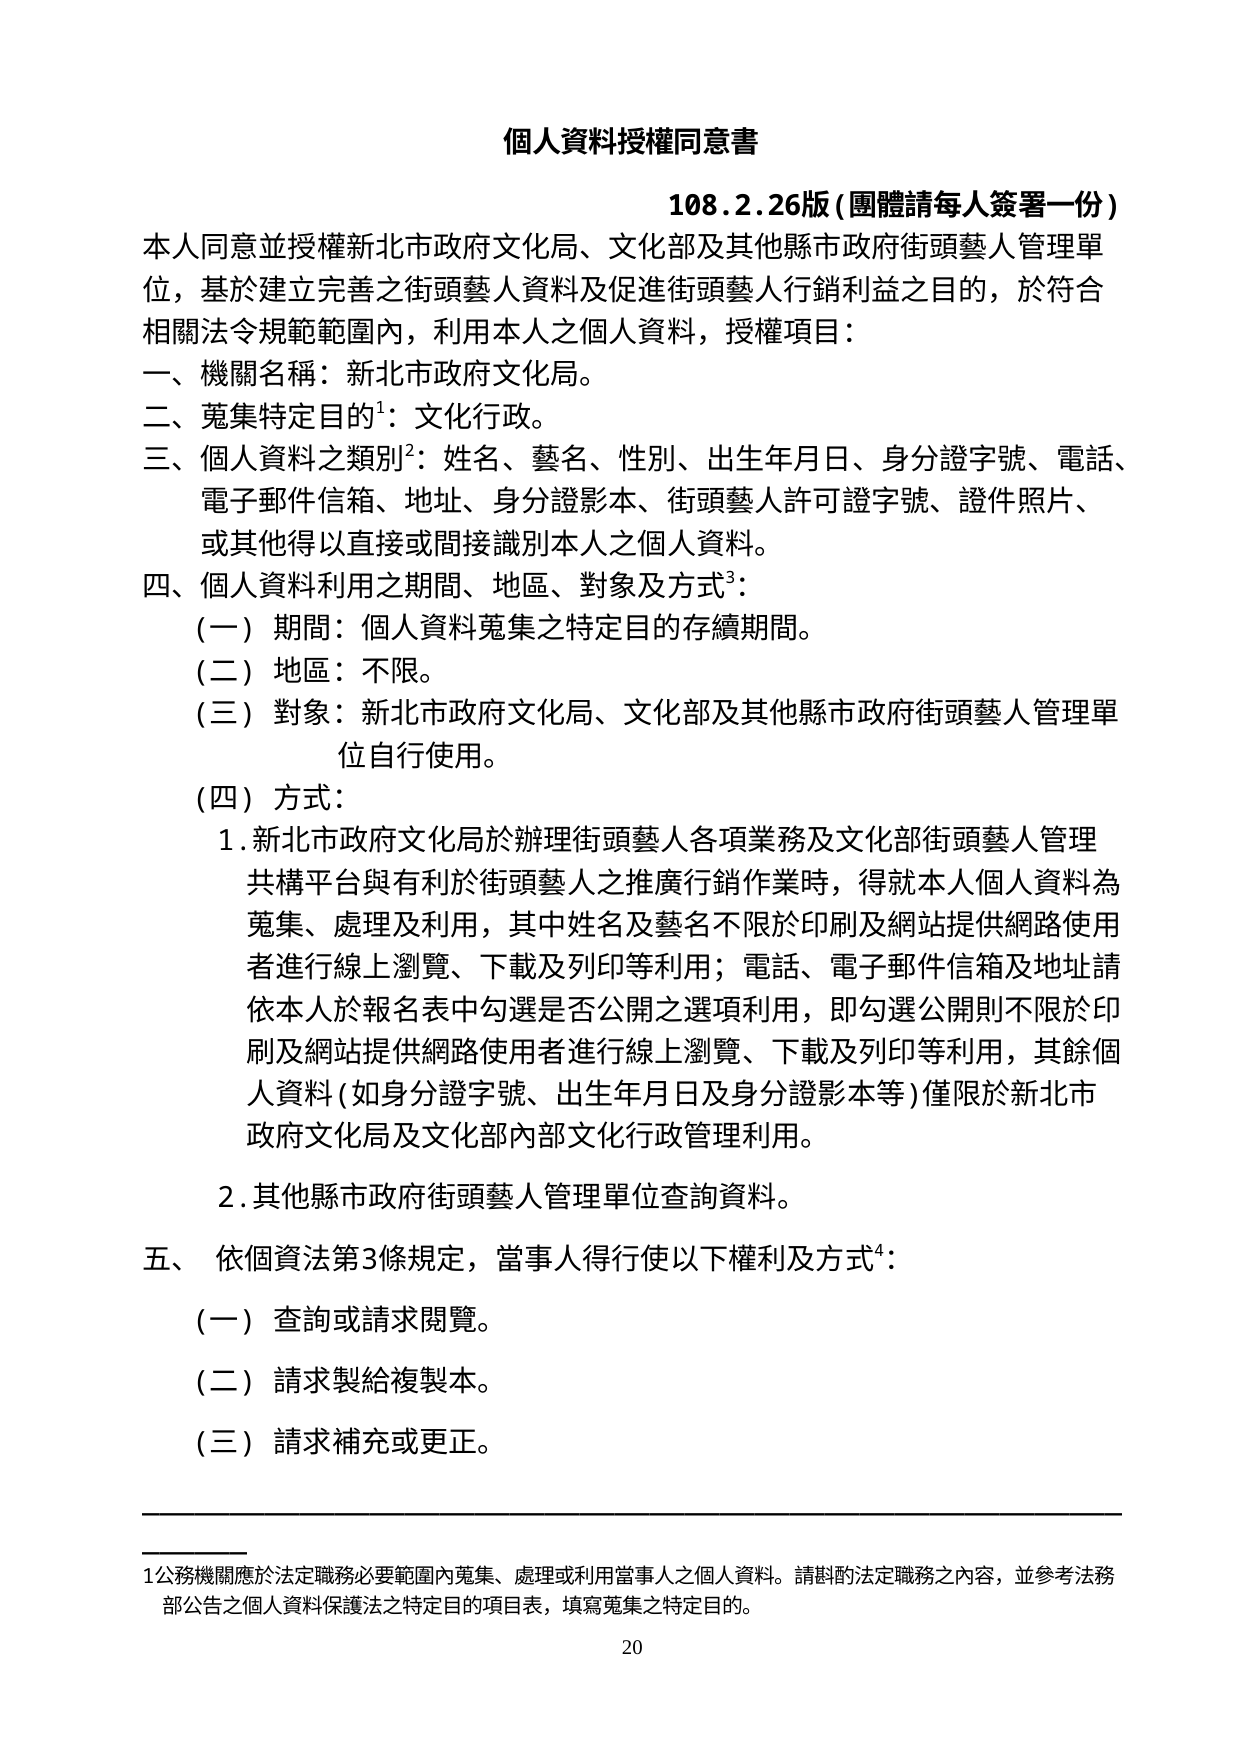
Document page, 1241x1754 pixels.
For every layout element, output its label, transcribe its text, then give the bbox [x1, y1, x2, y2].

text (二) 請求製給複製本。 [192, 1357, 1122, 1400]
text 二、蒐集特定目的1：文化行政。 [142, 393, 1122, 436]
text 一、機關名稱：新北市政府文化局。 [142, 351, 1122, 393]
text 個人資料授權同意書 [142, 118, 1122, 160]
text ______ [142, 1516, 1122, 1559]
text 本人同意並授權新北市政府文化局、文化部及其他縣市政府街頭藝人管理單位，基於建立完善之街頭藝人資料及促進街頭藝人行銷利益之目的，於符合相關法令規範範圍內，利用本人之個人資料，授權項目： [142, 224, 1122, 351]
text 1.新北市政府文化局於辦理街頭藝人各項業務及文化部街頭藝人管理共構平台與有利於街頭藝人之推廣行銷作業時，得就本人個人資料為蒐集、處理及利用，其中姓名及藝名不限於印刷及網站提供網路使用者進行線上瀏覽、下載及列印等利用；電話、電子郵件信箱及地址請依本人於報名表中勾選是否公開之選項利用，即勾選公開則不限於印刷及網站提供網路使用者進行線上瀏覽、下載及列印等利用，其餘個人資料(如身分證字號、出生年月日及身分證影本等)僅限於新北市政府文化局及文化部內部文化行政管理利用。 [217, 817, 1122, 1155]
text (三) 請求補充或更正。 [192, 1419, 1122, 1461]
text 2.其他縣市政府街頭藝人管理單位查詢資料。 [217, 1174, 1122, 1216]
text 三、個人資料之類別2：姓名、藝名、性別、出生年月日、身分證字號、電話、電子郵件信箱、地址、身分證影本、街頭藝人許可證字號、證件照片、或其他得以直接或間接識別本人之個人資料。 [142, 436, 1122, 562]
text (三) 對象：新北市政府文化局、文化部及其他縣市政府街頭藝人管理單位自行使用。 [192, 690, 1122, 774]
text (一) 查詢或請求閱覽。 [192, 1296, 1122, 1339]
text (一) 期間：個人資料蒐集之特定目的存續期間。 [192, 605, 1122, 647]
text 108.2.26版(團體請每人簽署一份) [142, 182, 1122, 224]
text 四、個人資料利用之期間、地區、對象及方式3： [142, 562, 1122, 605]
text (四) 方式： [192, 774, 1122, 817]
text (二) 地區：不限。 [192, 647, 1122, 690]
text 1公務機關應於法定職務必要範圍內蒐集、處理或利用當事人之個人資料。請斟酌法定職務之內容，並參考法務部公告之個人資料保護法之特定目的項目表，填寫蒐集之特定目的。 [142, 1559, 1122, 1620]
text 五、 依個資法第3條規定，當事人得行使以下權利及方式4： [142, 1235, 1122, 1278]
text ________________________________________________________ [142, 1480, 1122, 1513]
